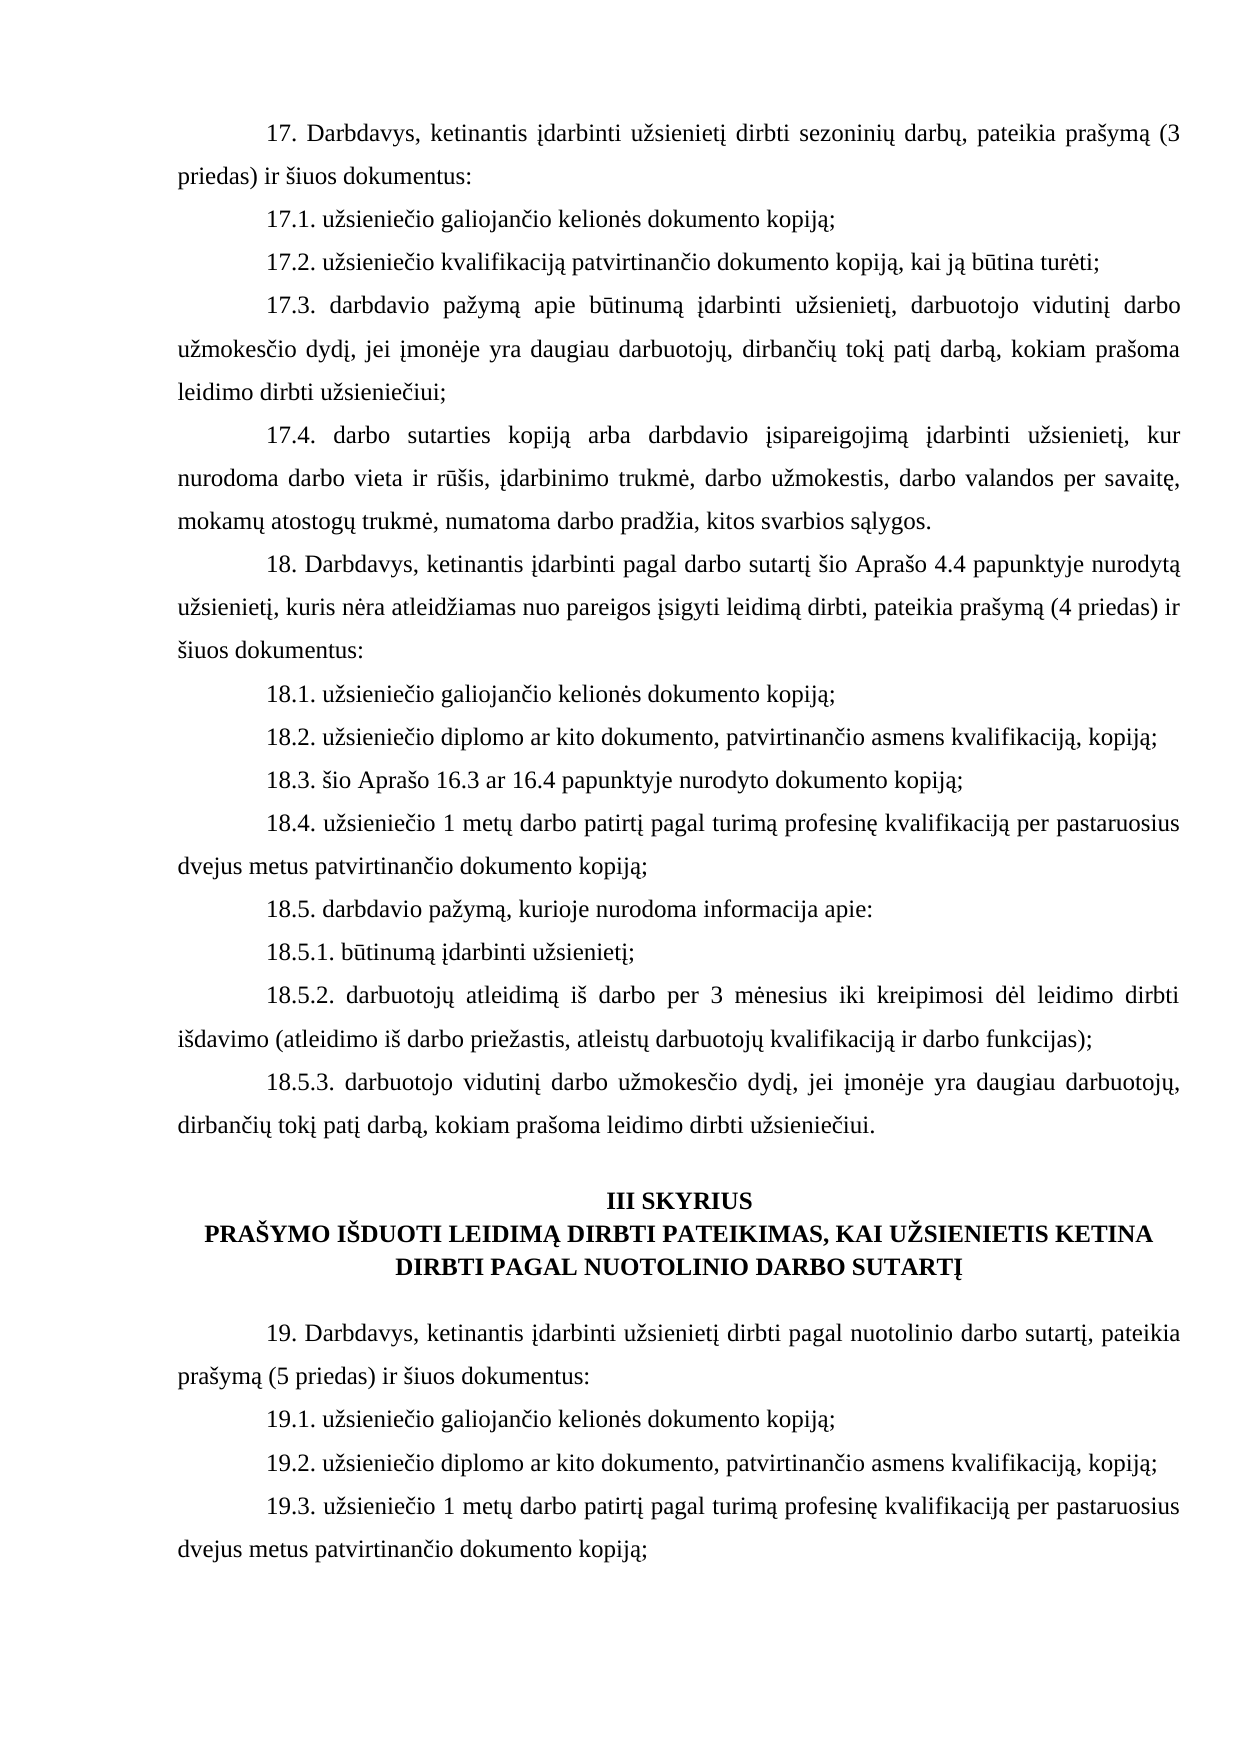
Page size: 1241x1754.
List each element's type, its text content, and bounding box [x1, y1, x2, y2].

text 18.2. užsieniečio diplomo ar kito dokumento, patvirtinančio asmens kvalifikaciją, kopiją; [177, 722, 1181, 751]
text 19.2. užsieniečio diplomo ar kito dokumento, patvirtinančio asmens kvalifikaciją, kopiją; [177, 1448, 1181, 1476]
text PRAŠYMO IŠDUOTI LEIDIMĄ DIRBTI PATEIKIMAS, KAI UŽSIENIETIS KETINA DIRBTI PAGAL NUOTOLINIO DARBO SUTARTĮ [177, 1219, 1181, 1281]
text 18.5.3. darbuotojo vidutinį darbo užmokesčio dydį, jei įmonėje yra daugiau darbuotojų, dirbančių tokį patį darbą, kokiam prašoma leidimo dirbti užsieniečiui. [177, 1067, 1181, 1139]
text 17.1. užsieniečio galiojančio kelionės dokumento kopiją; [177, 204, 1181, 233]
text 17.3. darbdavio pažymą apie būtinumą įdarbinti užsienietį, darbuotojo vidutinį darbo užmokesčio dydį, jei įmonėje yra daugiau darbuotojų, dirbančių tokį patį darbą, kokiam prašoma leidimo dirbti užsieniečiui; [177, 291, 1181, 406]
text 19.3. užsieniečio 1 metų darbo patirtį pagal turimą profesinę kvalifikaciją per pastaruosius dvejus metus patvirtinančio dokumento kopiją; [177, 1491, 1181, 1563]
text 18.5.1. būtinumą įdarbinti užsienietį; [177, 937, 1181, 966]
text 18. Darbdavys, ketinantis įdarbinti pagal darbo sutartį šio Aprašo 4.4 papunktyje nurodytą užsienietį, kuris nėra atleidžiamas nuo pareigos įsigyti leidimą dirbti, pateikia prašymą (4 priedas) ir šiuos dokumentus: [177, 549, 1181, 664]
text 18.5.2. darbuotojų atleidimą iš darbo per 3 mėnesius iki kreipimosi dėl leidimo dirbti išdavimo (atleidimo iš darbo priežastis, atleistų darbuotojų kvalifikaciją ir darbo funkcijas); [177, 981, 1181, 1052]
text 18.4. užsieniečio 1 metų darbo patirtį pagal turimą profesinę kvalifikaciją per pastaruosius dvejus metus patvirtinančio dokumento kopiją; [177, 808, 1181, 880]
text 17.2. užsieniečio kvalifikaciją patvirtinančio dokumento kopiją, kai ją būtina turėti; [177, 247, 1181, 276]
text 19. Darbdavys, ketinantis įdarbinti užsienietį dirbti pagal nuotolinio darbo sutartį, pateikia prašymą (5 priedas) ir šiuos dokumentus: [177, 1318, 1181, 1390]
text III SKYRIUS [177, 1186, 1181, 1215]
text 18.3. šio Aprašo 16.3 ar 16.4 papunktyje nurodyto dokumento kopiją; [177, 765, 1181, 794]
text 17.4. darbo sutarties kopiją arba darbdavio įsipareigojimą įdarbinti užsienietį, kur nurodoma darbo vieta ir rūšis, įdarbinimo trukmė, darbo užmokestis, darbo valandos per savaitę, mokamų atostogų trukmė, numatoma darbo pradžia, kitos svarbios sąlygos. [177, 420, 1181, 535]
text 18.5. darbdavio pažymą, kurioje nurodoma informacija apie: [177, 894, 1181, 923]
text 19.1. užsieniečio galiojančio kelionės dokumento kopiją; [177, 1404, 1181, 1433]
text 17. Darbdavys, ketinantis įdarbinti užsienietį dirbti sezoninių darbų, pateikia prašymą (3 priedas) ir šiuos dokumentus: [177, 118, 1181, 190]
text 18.1. užsieniečio galiojančio kelionės dokumento kopiją; [177, 679, 1181, 707]
